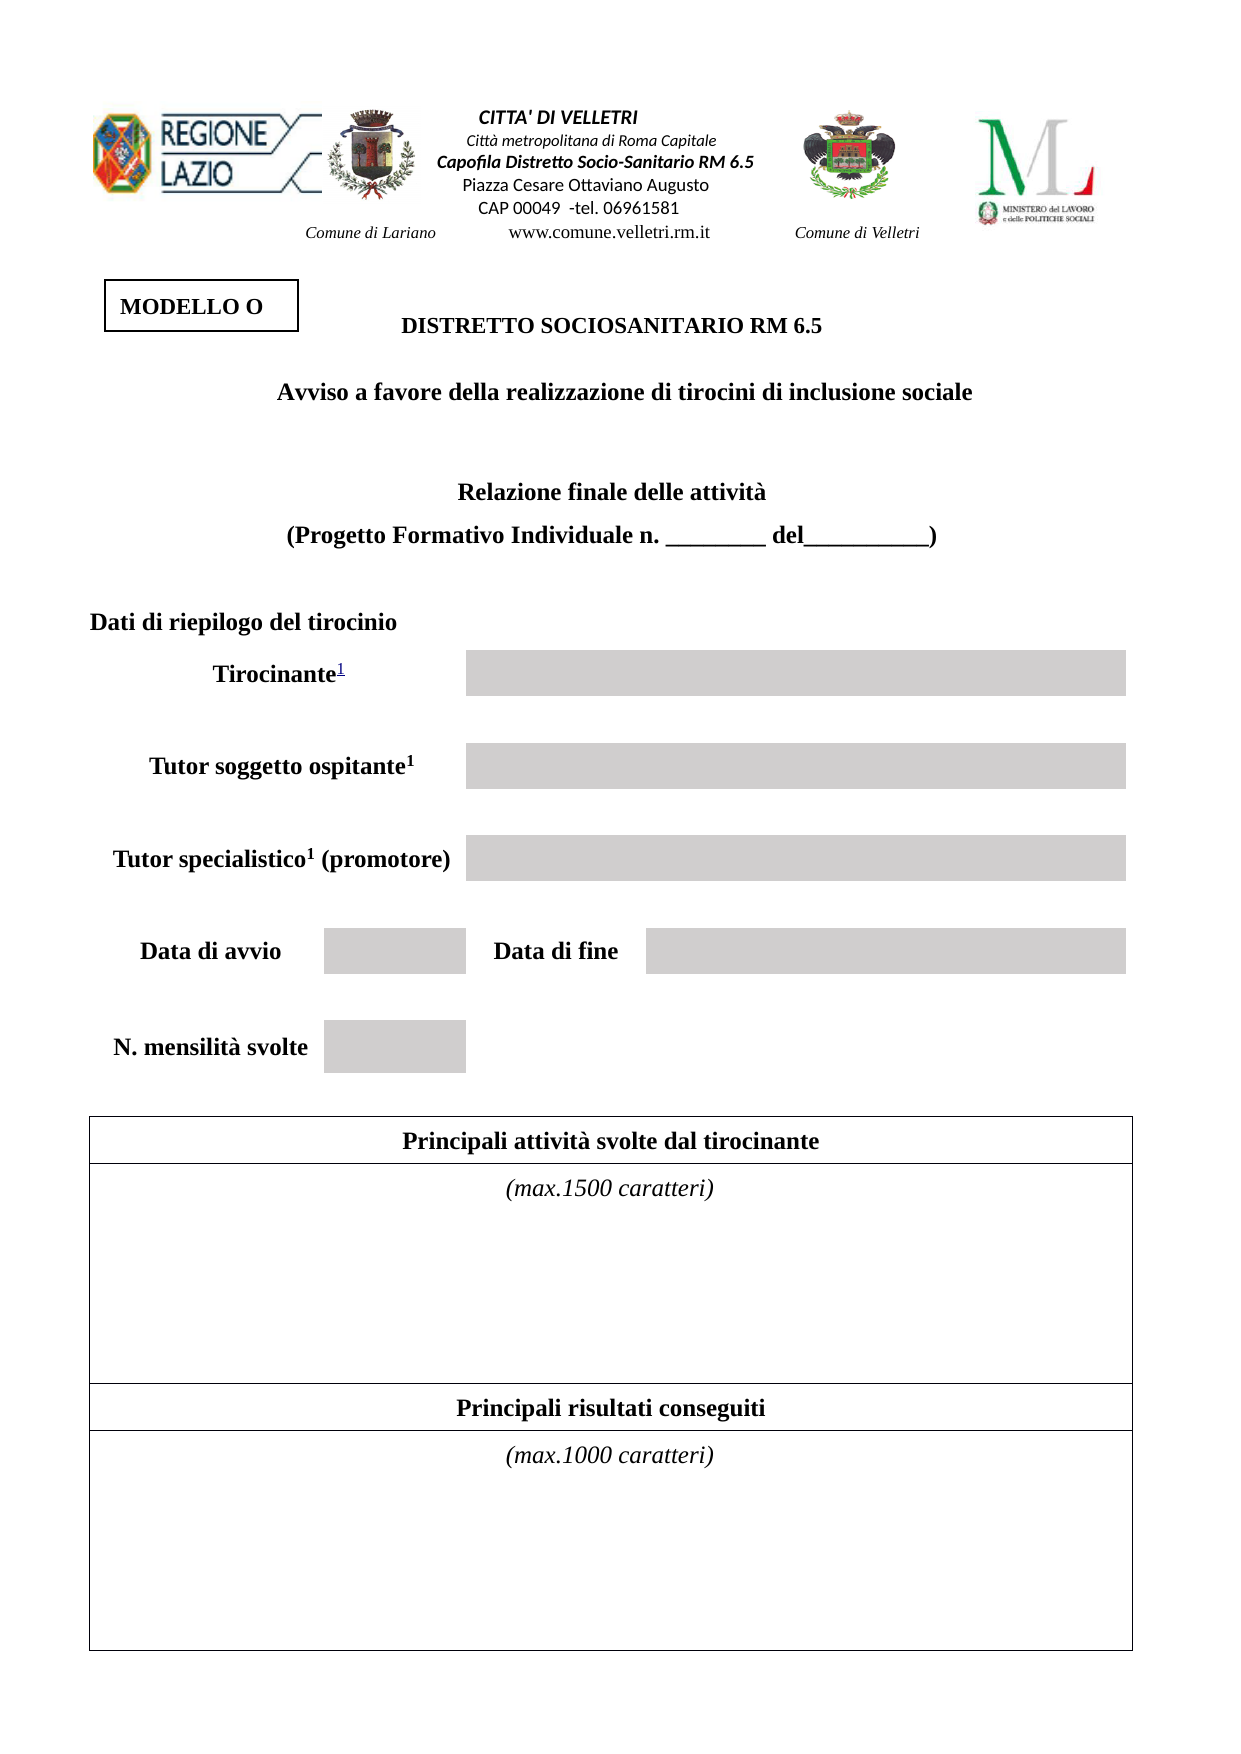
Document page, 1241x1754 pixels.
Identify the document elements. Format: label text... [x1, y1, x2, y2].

subtitle Avviso a favore della realizzazione di tirocini di inclusione sociale [116, 377, 1134, 406]
table_cell Tutor soggetto ospitante1 [98, 743, 466, 789]
text Relazione finale delle attività [89, 477, 1134, 506]
table_cell Principali risultati conseguiti [90, 1384, 1132, 1430]
table_cell Data di avvio [98, 928, 323, 974]
text (Progetto Formativo Individuale n. ________ del__________) [89, 521, 1134, 549]
table_header [466, 650, 1126, 696]
table_cell Tutor specialistico1 (promotore) [98, 835, 466, 881]
picture [949, 97, 1125, 241]
table_cell [98, 881, 1126, 927]
table_cell [98, 696, 1126, 742]
text Dati di riepilogo del tirocinio [89, 607, 1134, 636]
table_cell Data di fine [466, 928, 646, 974]
table_cell [98, 974, 1126, 1020]
table_cell [98, 789, 1126, 835]
table_cell (max.1500 caratteri) [90, 1164, 1132, 1383]
table_header Tirocinante1 [98, 650, 466, 696]
table_cell [646, 928, 1126, 974]
table_cell [466, 1020, 1126, 1073]
table_cell (max.1000 caratteri) [90, 1431, 1132, 1650]
table_cell [466, 743, 1126, 789]
picture [802, 110, 896, 199]
table_cell N. mensilità svolte [98, 1020, 323, 1073]
table_cell [466, 835, 1126, 881]
picture [333, 115, 423, 205]
picture [93, 101, 322, 205]
table_header Principali attività svolte dal tirocinante [90, 1117, 1132, 1163]
table_cell [324, 1020, 466, 1073]
table_cell [324, 928, 466, 974]
text DISTRETTO SOCIOSANITARIO RM 6.5 [89, 312, 1134, 338]
